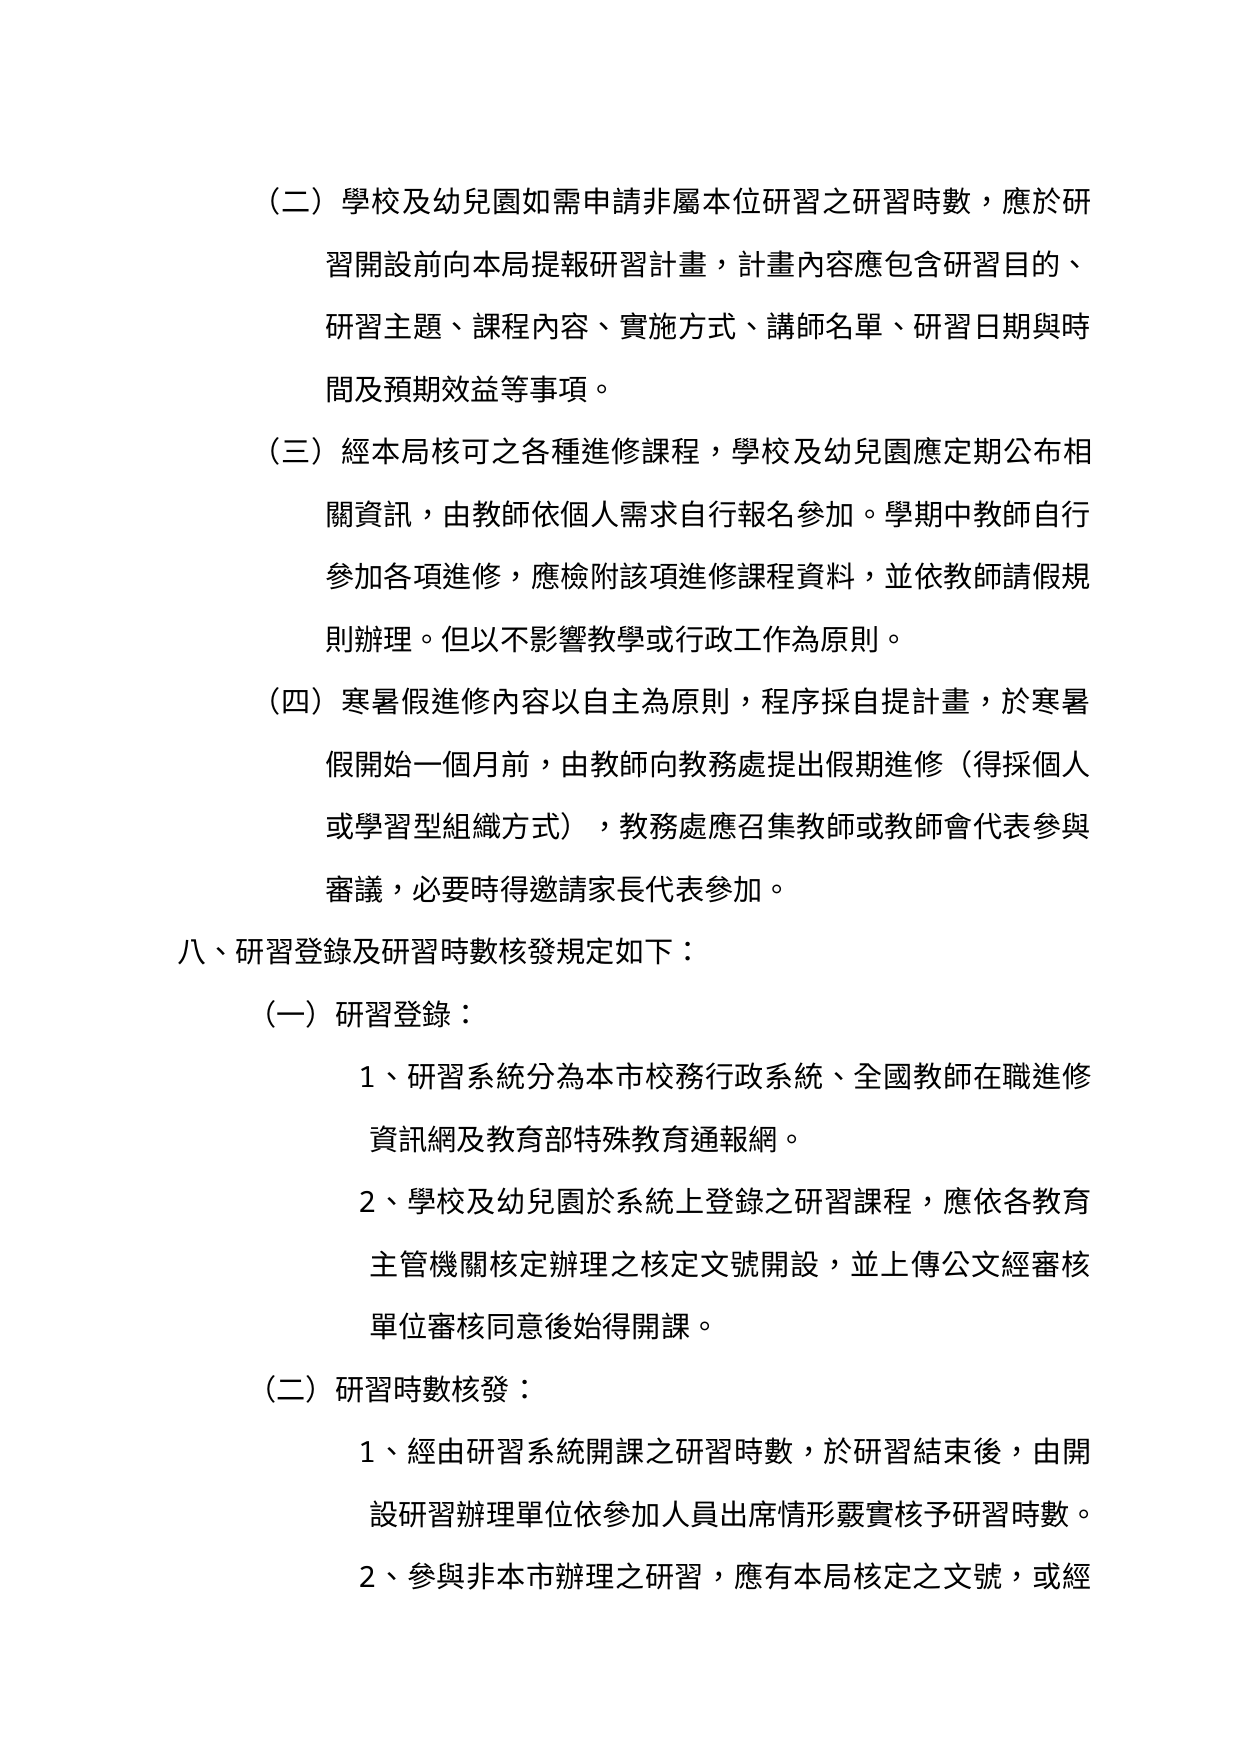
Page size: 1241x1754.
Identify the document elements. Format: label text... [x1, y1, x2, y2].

text 1、研習系統分為本市校務行政系統、全國教師在職進修資訊網及教育部特殊教育通報網。 [177, 1033, 1092, 1158]
text 2、學校及幼兒園於系統上登錄之研習課程，應依各教育主管機關核定辦理之核定文號開設，並上傳公文經審核單位審核同意後始得開課。 [177, 1158, 1092, 1346]
text 2、參與非本市辦理之研習，應有本局核定之文號，或經 [177, 1533, 1092, 1596]
text 八、研習登錄及研習時數核發規定如下： [177, 908, 1092, 971]
text （二）研習時數核發： [177, 1346, 1092, 1408]
text （二）學校及幼兒園如需申請非屬本位研習之研習時數，應於研習開設前向本局提報研習計畫，計畫內容應包含研習目的、研習主題、課程內容、實施方式、講師名單、研習日期與時間及預期效益等事項。 [177, 158, 1092, 408]
text （三）經本局核可之各種進修課程，學校及幼兒園應定期公布相關資訊，由教師依個人需求自行報名參加。學期中教師自行參加各項進修，應檢附該項進修課程資料，並依教師請假規則辦理。但以不影響教學或行政工作為原則。 [177, 408, 1092, 658]
text 1、經由研習系統開課之研習時數，於研習結束後，由開設研習辦理單位依參加人員出席情形覈實核予研習時數。 [177, 1408, 1092, 1533]
text （四）寒暑假進修內容以自主為原則，程序採自提計畫，於寒暑假開始一個月前，由教師向教務處提出假期進修（得採個人或學習型組織方式），教務處應召集教師或教師會代表參與審議，必要時得邀請家長代表參加。 [177, 658, 1092, 908]
text （一）研習登錄： [177, 971, 1092, 1033]
